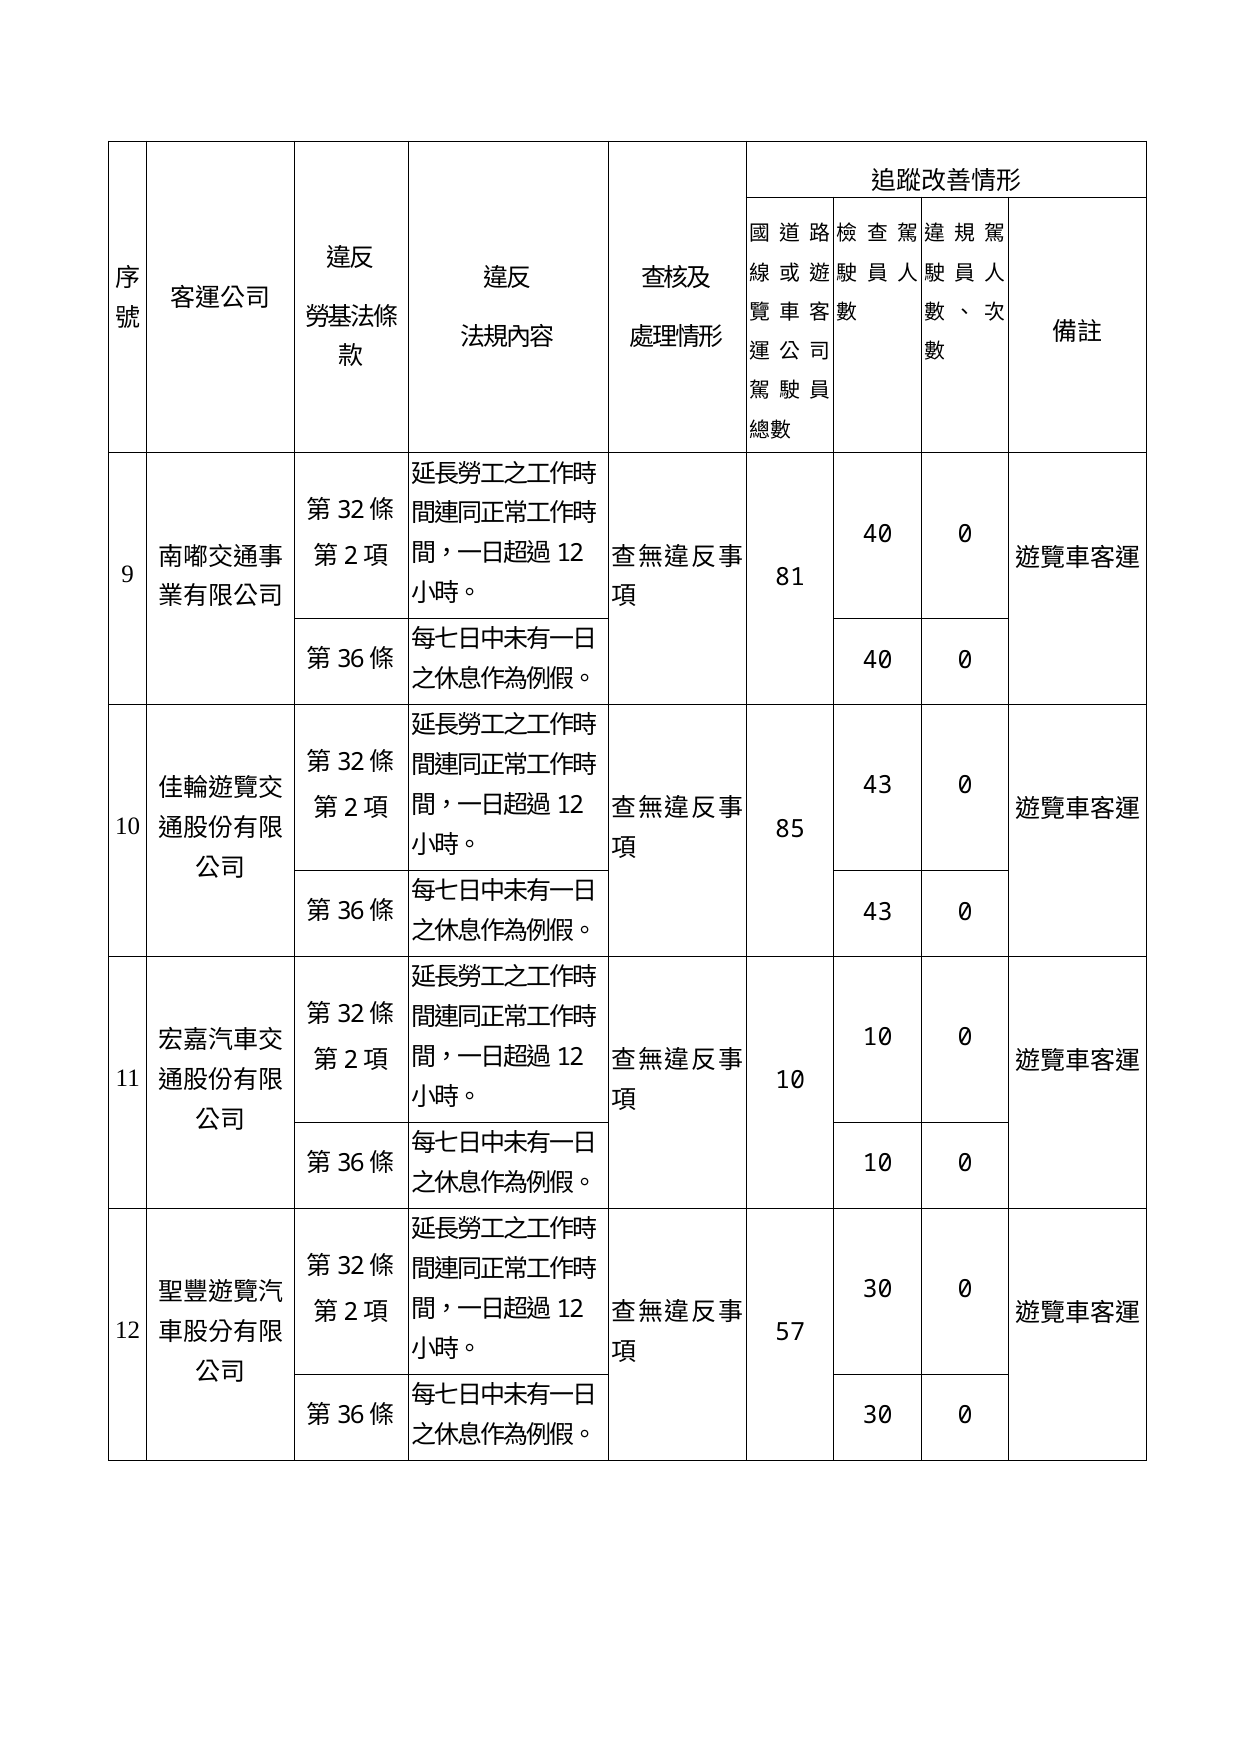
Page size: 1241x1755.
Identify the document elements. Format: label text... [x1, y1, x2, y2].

table_cell 57 [747, 1209, 833, 1459]
table_cell 遊覽車客運 [1009, 453, 1146, 704]
table_header 序號 [109, 142, 146, 452]
table_cell 0 [922, 705, 1008, 870]
table_cell 延長勞工之工作時間連同正常工作時間，一日超過12小時。 [409, 705, 608, 870]
table_cell 第36條 [295, 1375, 408, 1459]
table_cell 第32條 第2項 [295, 1209, 408, 1373]
table_cell 10 [109, 705, 146, 956]
table_cell 30 [834, 1209, 921, 1373]
table_cell 遊覽車客運 [1009, 957, 1146, 1208]
table_cell 檢查駕駛員人數 [834, 198, 921, 452]
table_cell 延長勞工之工作時間連同正常工作時間，一日超過12小時。 [409, 453, 608, 618]
table_header 查核及 處理情形 [609, 142, 746, 452]
table_cell 0 [922, 957, 1008, 1122]
table_cell 國道路線或遊覽車客運公司駕駛員總數 [747, 198, 833, 452]
table_cell 0 [922, 871, 1008, 956]
table_cell 40 [834, 453, 921, 618]
table_cell 違規駕駛員人數、次數 [922, 198, 1008, 452]
table_cell 10 [747, 957, 833, 1208]
table_cell 備註 [1009, 198, 1146, 452]
table_cell 9 [109, 453, 146, 704]
table_cell 0 [922, 1375, 1008, 1459]
table_cell 第32條 第2項 [295, 705, 408, 870]
table_cell 南嘟交通事業有限公司 [147, 453, 294, 704]
table_cell 延長勞工之工作時間連同正常工作時間，一日超過12小時。 [409, 957, 608, 1122]
table_cell 查無違反事項 [609, 957, 746, 1208]
table_cell 0 [922, 1123, 1008, 1208]
table_cell 查無違反事項 [609, 1209, 746, 1459]
table_cell 第32條 第2項 [295, 453, 408, 618]
table_cell 43 [834, 871, 921, 956]
table_header 追蹤改善情形 [747, 142, 1146, 197]
table_cell 30 [834, 1375, 921, 1459]
table_header 違反 勞基法條款 [295, 142, 408, 452]
table_cell 遊覽車客運 [1009, 705, 1146, 956]
table_cell 12 [109, 1209, 146, 1459]
table_cell 查無違反事項 [609, 453, 746, 704]
table_cell 40 [834, 619, 921, 704]
table_header 違反 法規內容 [409, 142, 608, 452]
table_cell 第32條 第2項 [295, 957, 408, 1122]
table_cell 宏嘉汽車交通股份有限公司 [147, 957, 294, 1208]
table_header 客運公司 [147, 142, 294, 452]
table_cell 第36條 [295, 619, 408, 704]
table_cell 每七日中未有一日之休息作為例假。 [409, 871, 608, 956]
table_cell 聖豐遊覽汽車股分有限公司 [147, 1209, 294, 1459]
table_cell 43 [834, 705, 921, 870]
table_cell 每七日中未有一日之休息作為例假。 [409, 619, 608, 704]
table_cell 第36條 [295, 1123, 408, 1208]
table_cell 每七日中未有一日之休息作為例假。 [409, 1375, 608, 1459]
table_cell 0 [922, 1209, 1008, 1373]
table_cell 10 [834, 957, 921, 1122]
table_cell 查無違反事項 [609, 705, 746, 956]
table_cell 10 [834, 1123, 921, 1208]
table_cell 0 [922, 619, 1008, 704]
table_cell 0 [922, 453, 1008, 618]
table_cell 延長勞工之工作時間連同正常工作時間，一日超過12小時。 [409, 1209, 608, 1373]
table_cell 佳輪遊覽交通股份有限公司 [147, 705, 294, 956]
table_cell 第36條 [295, 871, 408, 956]
table_cell 11 [109, 957, 146, 1208]
table_cell 每七日中未有一日之休息作為例假。 [409, 1123, 608, 1208]
table_cell 81 [747, 453, 833, 704]
table_cell 遊覽車客運 [1009, 1209, 1146, 1459]
table_cell 85 [747, 705, 833, 956]
